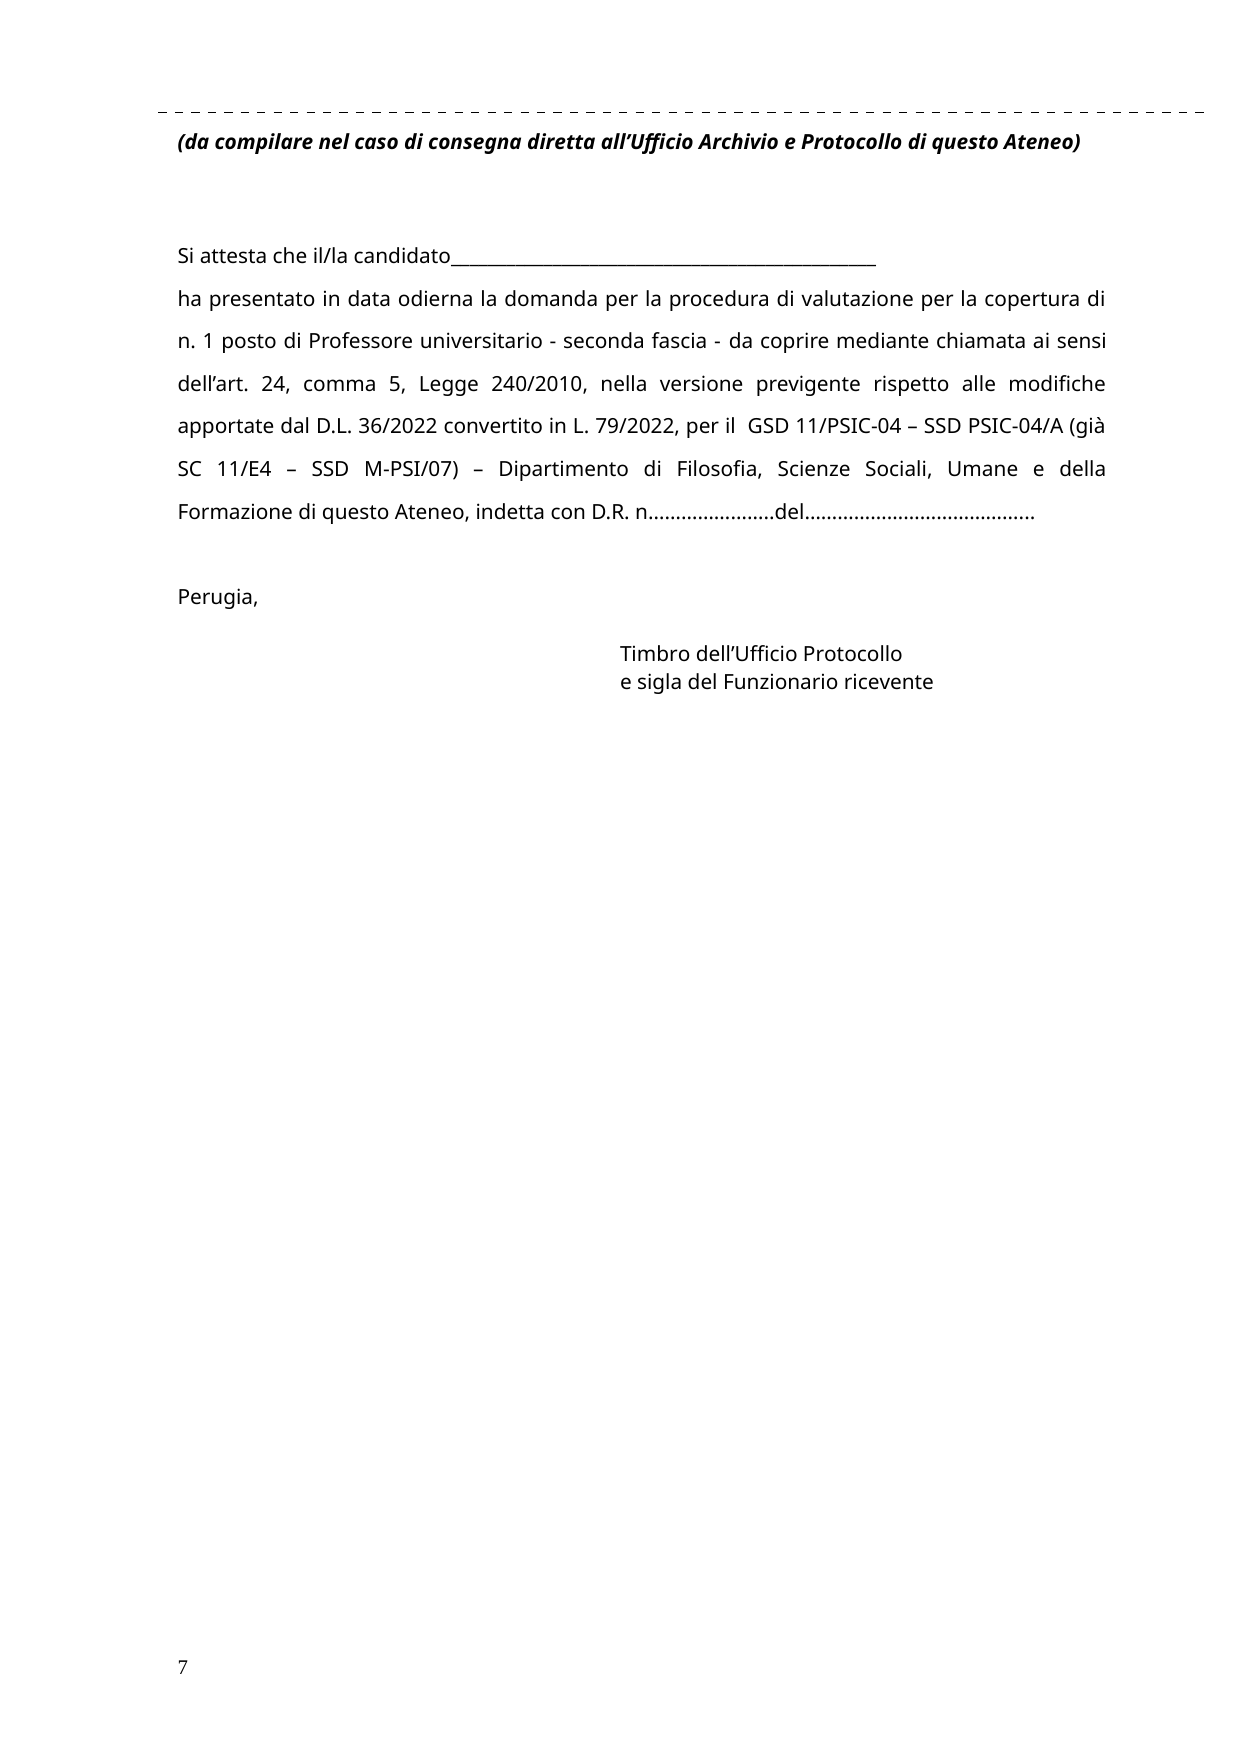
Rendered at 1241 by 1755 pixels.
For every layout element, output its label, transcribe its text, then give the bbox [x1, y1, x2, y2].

text e sigla del Funzionario ricevente [177, 667, 1107, 696]
text ha presentato in data odierna la domanda per la procedura di valutazione per la copertura di n. 1 posto di Professore universitario - seconda fascia - da coprire mediante chiamata ai sensi dell’art. 24, comma 5, Legge 240/2010, nella versione previgente rispetto alle modifiche apportate dal D.L. 36/2022 convertito in L. 79/2022, per il GSD 11/PSIC-04 – SSD PSIC-04/A (già SC 11/E4 – SSD M-PSI/07) – Dipartimento di Filosofia, Scienze Sociali, Umane e della Formazione di questo Ateneo, indetta con D.R. n…………………..del…………………………………... [177, 284, 1107, 525]
text Si attesta che il/la candidato______________________________________________ [177, 241, 1107, 270]
text (da compilare nel caso di consegna diretta all’Ufficio Archivio e Protocollo di questo Ateneo) [177, 127, 1107, 156]
text Perugia, [177, 582, 1107, 611]
text Timbro dell’Ufficio Protocollo [177, 639, 1107, 667]
